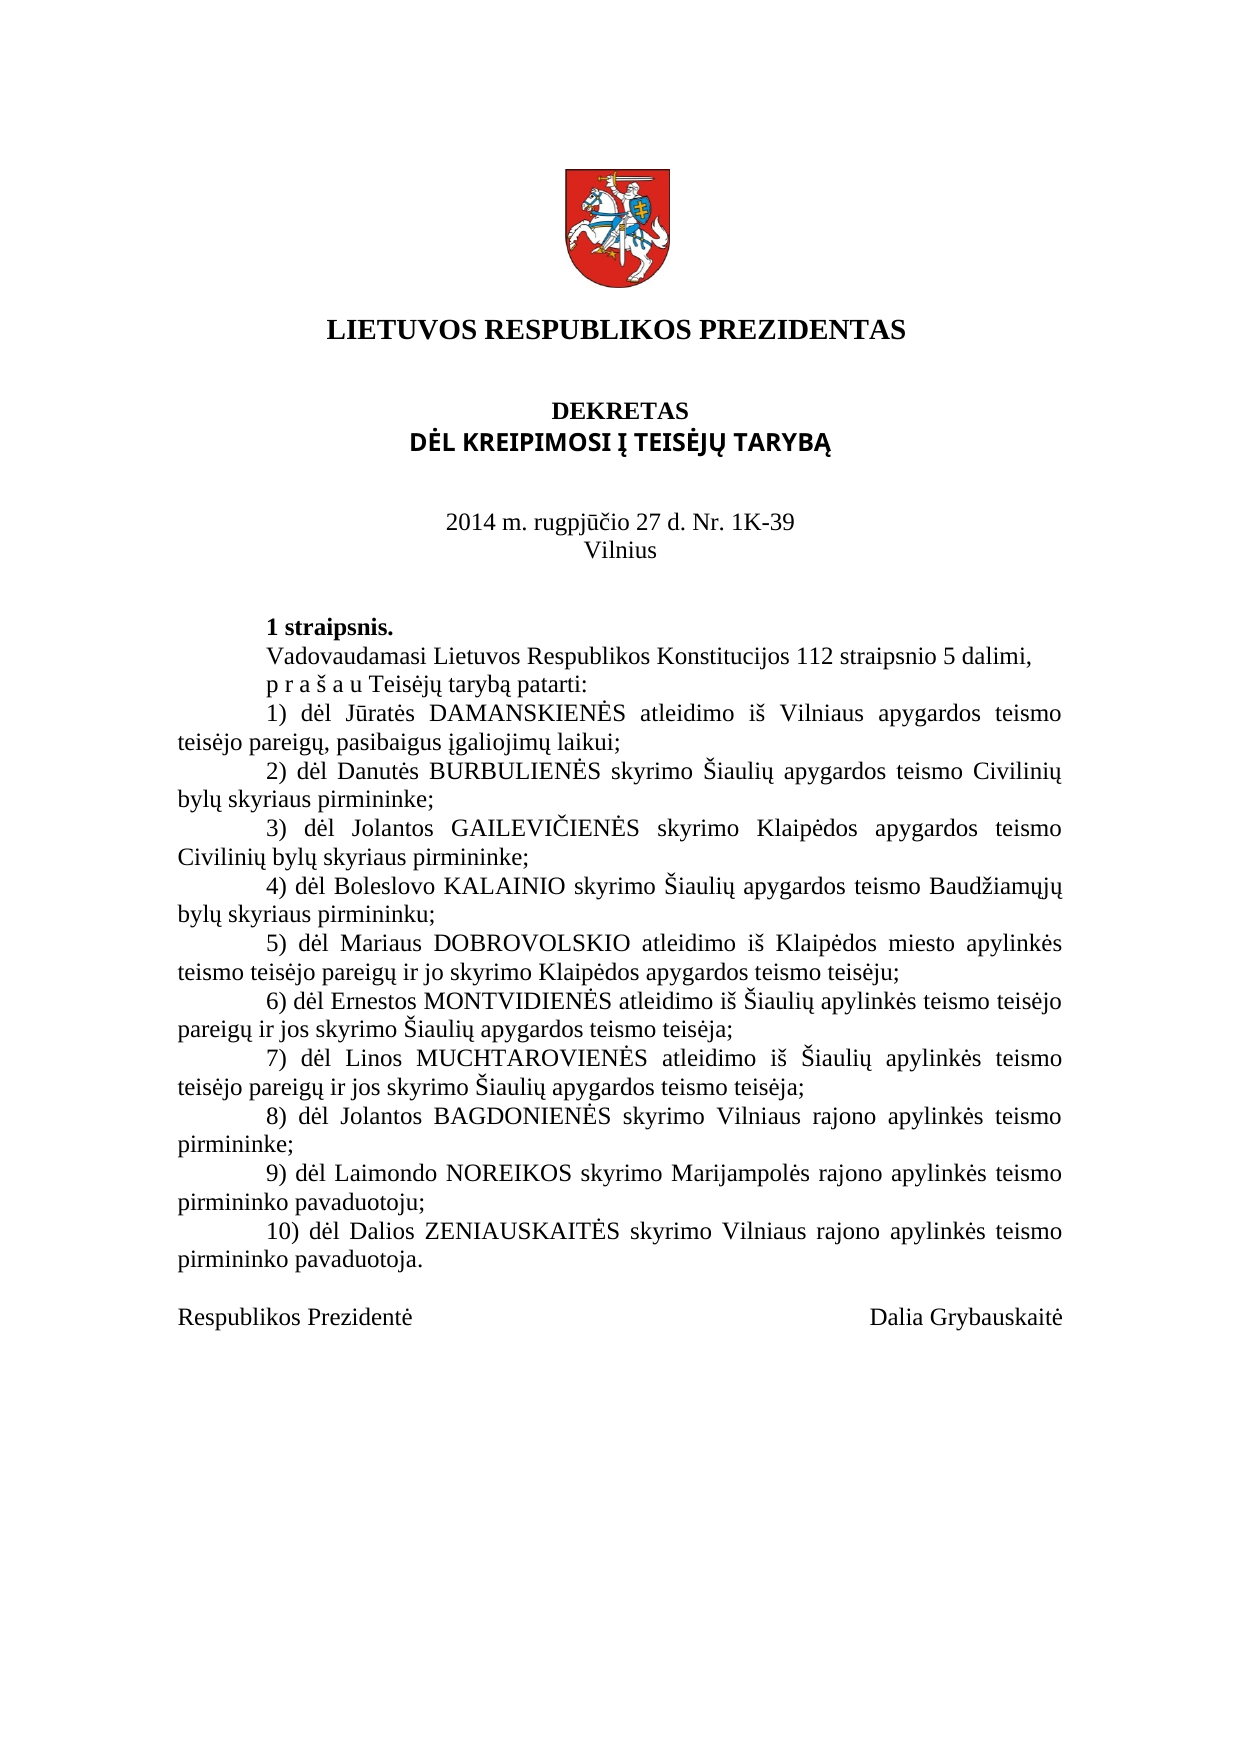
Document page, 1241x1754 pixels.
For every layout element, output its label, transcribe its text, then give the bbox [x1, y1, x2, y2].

text 7) dėl Linos MUCHTAROVIENĖS atleidimo iš Šiaulių apylinkės teismo teisėjo pareigų ir jos skyrimo Šiaulių apygardos teismo teisėja; [177, 1043, 1063, 1101]
text 1) dėl Jūratės DAMANSKIENĖS atleidimo iš Vilniaus apygardos teismo teisėjo pareigų, pasibaigus įgaliojimų laikui; [177, 698, 1063, 756]
text Vilnius [177, 535, 1063, 564]
text 8) dėl Jolantos BAGDONIENĖS skyrimo Vilniaus rajono apylinkės teismo pirmininke; [177, 1101, 1063, 1158]
text 6) dėl Ernestos MONTVIDIENĖS atleidimo iš Šiaulių apylinkės teismo teisėjo pareigų ir jos skyrimo Šiaulių apygardos teismo teisėja; [177, 986, 1063, 1043]
text LIETUVOS RESPUBLIKOS PREZIDENTAS [177, 312, 1063, 346]
text Dėl KREIPIMOSI Į TEISĖJŲ TARYBĄ [177, 424, 1063, 459]
text 4) dėl Boleslovo KALAINIO skyrimo Šiaulių apygardos teismo Baudžiamųjų bylų skyriaus pirmininku; [177, 871, 1063, 928]
text 2) dėl Danutės BURBULIENĖS skyrimo Šiaulių apygardos teismo Civilinių bylų skyriaus pirmininke; [177, 756, 1063, 813]
text 5) dėl Mariaus DOBROVOLSKIO atleidimo iš Klaipėdos miesto apylinkės teismo teisėjo pareigų ir jo skyrimo Klaipėdos apygardos teismo teisėju; [177, 928, 1063, 986]
text 3) dėl Jolantos GAILEVIČIENĖS skyrimo Klaipėdos apygardos teismo Civilinių bylų skyriaus pirmininke; [177, 813, 1063, 871]
text Respublikos Prezidentė Dalia Grybauskaitė [177, 1302, 1063, 1331]
text DEKRETAS [177, 396, 1063, 424]
text Vadovaudamasi Lietuvos Respublikos Konstitucijos 112 straipsnio 5 dalimi, [177, 641, 1063, 669]
text 9) dėl Laimondo NOREIKOS skyrimo Marijampolės rajono apylinkės teismo pirmininko pavaduotoju; [177, 1158, 1063, 1216]
text 10) dėl Dalios ZENIAUSKAITĖS skyrimo Vilniaus rajono apylinkės teismo pirmininko pavaduotoja. [177, 1216, 1063, 1273]
text p r a š a u Teisėjų tarybą patarti: [177, 669, 1063, 698]
text 1 straipsnis. [177, 612, 1063, 641]
text 2014 m. rugpjūčio 27 d. Nr. 1K-39 [177, 507, 1063, 535]
